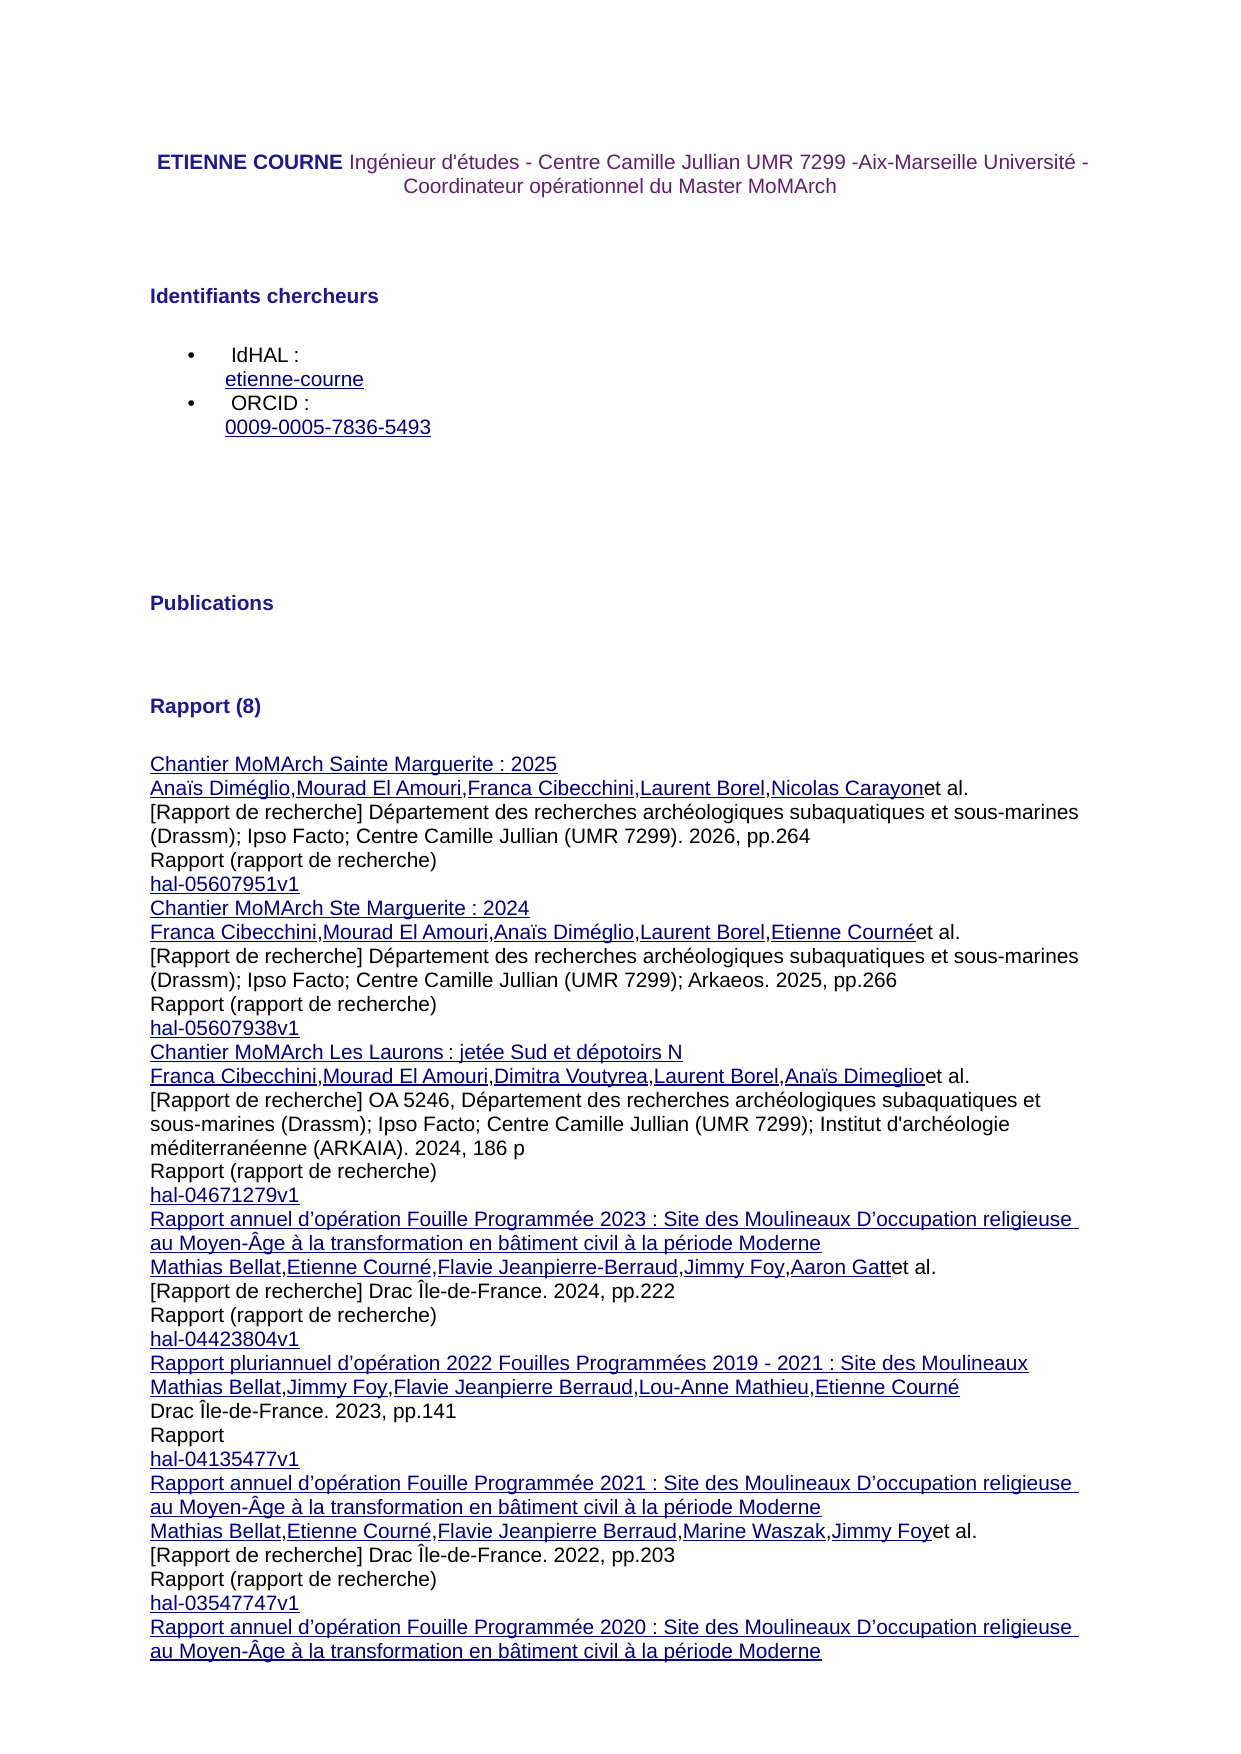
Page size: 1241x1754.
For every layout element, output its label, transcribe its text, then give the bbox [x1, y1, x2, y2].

subtitle Identifiants chercheurs [150, 284, 1090, 308]
list ORCID : [187, 391, 1090, 414]
subtitle Publications [150, 591, 1090, 614]
table_cell Rapport annuel d’opération Fouille Programmée 2023 : Site des Moulineaux D’occupation religieuse au Moyen-Âge à la transformation en bâtiment civil à la période Moderne Mathias Bellat,Etienne Courné,Flavie Jeanpierre-Berraud,Jimmy Foy,Aaron Gattet al. [Rapport de recherche] Drac Île-de-France. 2024, pp.222 Rapport (rapport de recherche) hal-04423804v1 [150, 1207, 1090, 1351]
table_cell Rapport annuel d’opération Fouille Programmée 2020 : Site des Moulineaux D’occupation religieuse au Moyen-Âge à la transformation en bâtiment civil à la période Moderne [150, 1615, 1090, 1662]
table_header Chantier MoMArch Sainte Marguerite : 2025 Anaïs Diméglio,Mourad El Amouri,Franca Cibecchini,Laurent Borel,Nicolas Carayonet al. [Rapport de recherche] Département des recherches archéologiques subaquatiques et sous-marines (Drassm); Ipso Facto; Centre Camille Jullian (UMR 7299). 2026, pp.264 Rapport (rapport de recherche) hal-05607951v1 [150, 752, 1090, 896]
table_cell Rapport annuel d’opération Fouille Programmée 2021 : Site des Moulineaux D’occupation religieuse au Moyen-Âge à la transformation en bâtiment civil à la période Moderne Mathias Bellat,Etienne Courné,Flavie Jeanpierre Berraud,Marine Waszak,Jimmy Foyet al. [Rapport de recherche] Drac Île-de-France. 2022, pp.203 Rapport (rapport de recherche) hal-03547747v1 [150, 1471, 1090, 1614]
table_cell Rapport pluriannuel d’opération 2022 Fouilles Programmées 2019 - 2021 : Site des Moulineaux Mathias Bellat,Jimmy Foy,Flavie Jeanpierre Berraud,Lou-Anne Mathieu,Etienne Courné Drac Île-de-France. 2023, pp.141 Rapport hal-04135477v1 [150, 1351, 1090, 1471]
list etienne-courne [187, 367, 1090, 391]
subtitle Rapport (8) [150, 694, 1090, 718]
table_cell Chantier MoMArch Les Laurons : jetée Sud et dépotoirs N Franca Cibecchini,Mourad El Amouri,Dimitra Voutyrea,Laurent Borel,Anaïs Dimeglioet al. [Rapport de recherche] OA 5246, Département des recherches archéologiques subaquatiques et sous-marines (Drassm); Ipso Facto; Centre Camille Jullian (UMR 7299); Institut d'archéologie méditerranéenne (ARKAIA). 2024, 186 p Rapport (rapport de recherche) hal-04671279v1 [150, 1040, 1090, 1207]
table_cell Chantier MoMArch Ste Marguerite : 2024 Franca Cibecchini,Mourad El Amouri,Anaïs Diméglio,Laurent Borel,Etienne Cournéet al. [Rapport de recherche] Département des recherches archéologiques subaquatiques et sous-marines (Drassm); Ipso Facto; Centre Camille Jullian (UMR 7299); Arkaeos. 2025, pp.266 Rapport (rapport de recherche) hal-05607938v1 [150, 896, 1090, 1039]
list 0009-0005-7836-5493 [187, 414, 1090, 438]
subtitle ETIENNE COURNE Ingénieur d'études - Centre Camille Jullian UMR 7299 -Aix-Marseille Université - Coordinateur opérationnel du Master MoMArch [150, 150, 1090, 198]
list IdHAL : [187, 343, 1090, 367]
